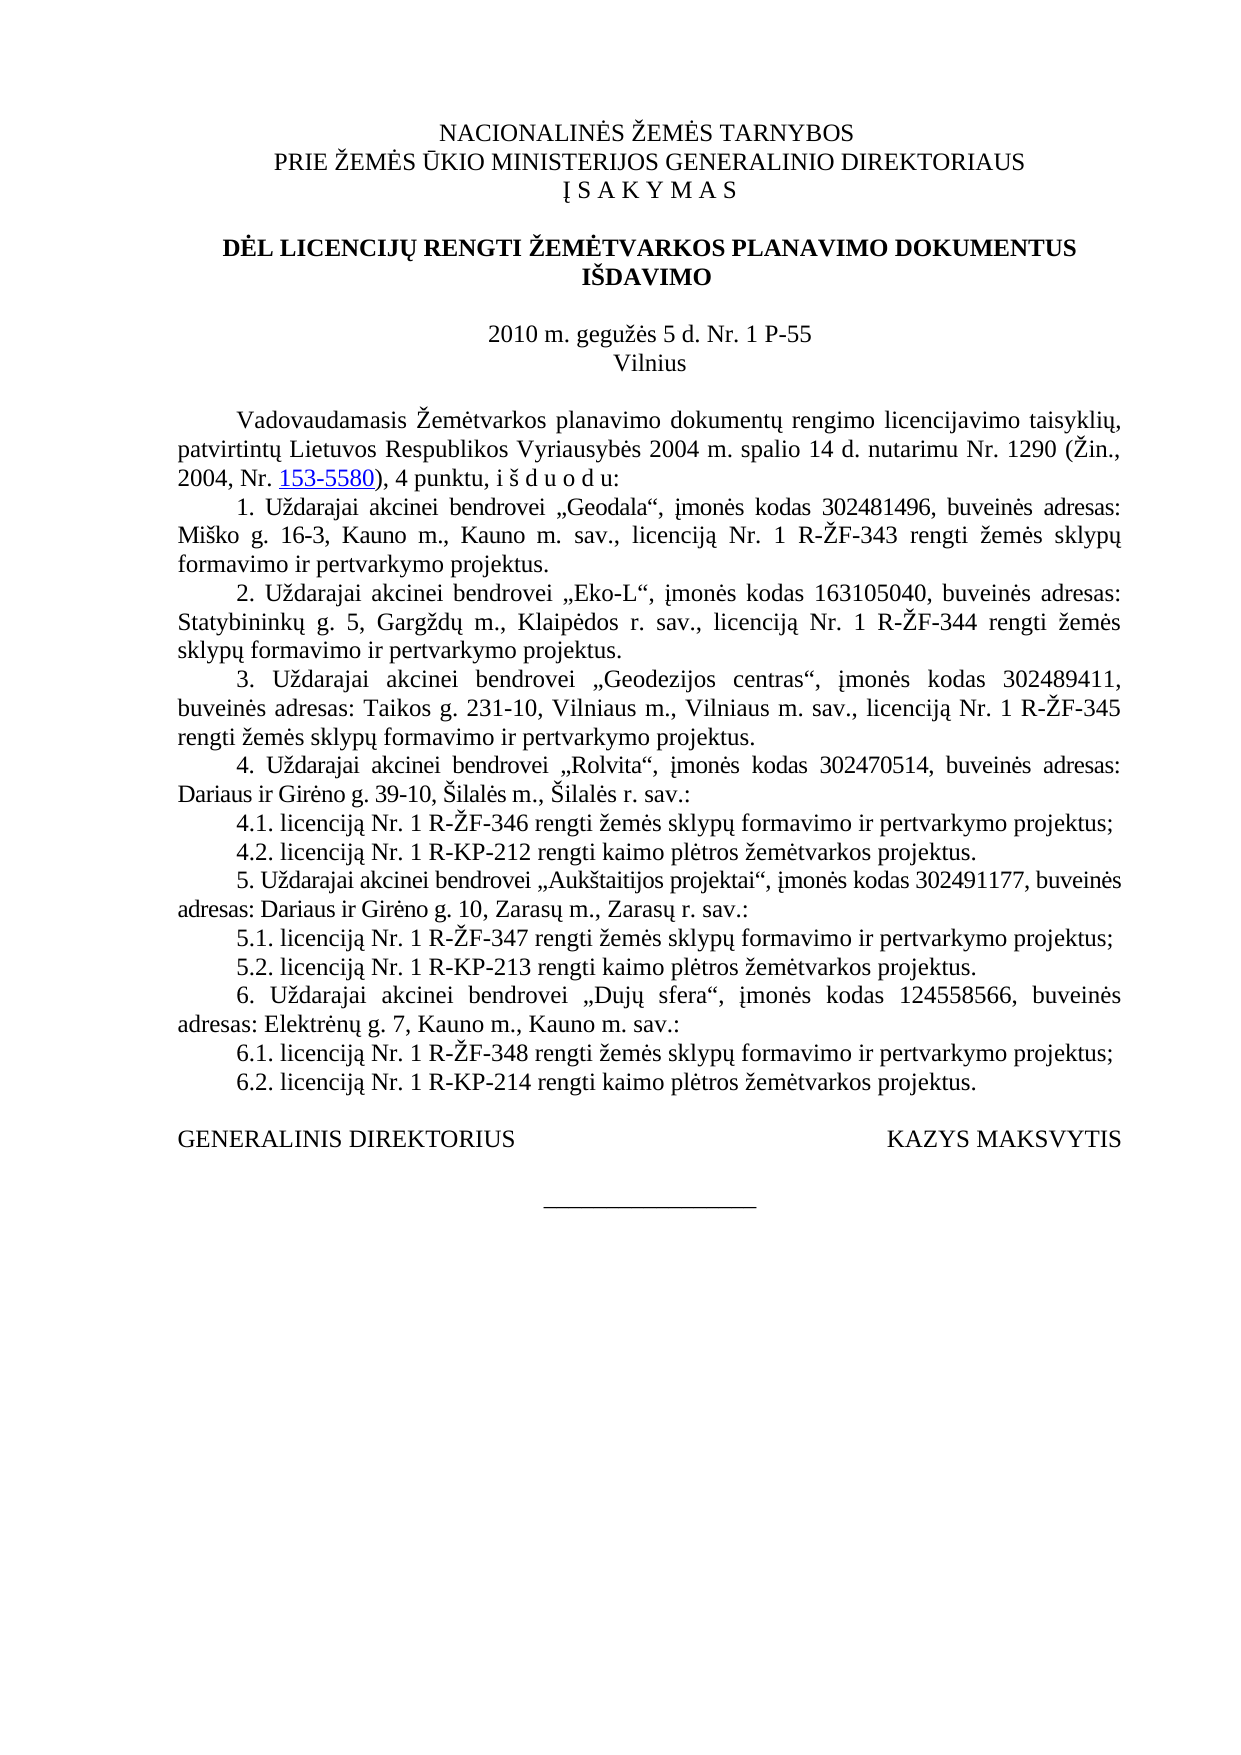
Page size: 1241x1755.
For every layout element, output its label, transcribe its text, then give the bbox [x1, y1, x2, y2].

text 5.1. licenciją Nr. 1 R-ŽF-347 rengti žemės sklypų formavimo ir pertvarkymo projektus; [177, 923, 1122, 952]
text 6. Uždarajai akcinei bendrovei „Dujų sfera“, įmonės kodas 124558566, buveinės adresas: Elektrėnų g. 7, Kauno m., Kauno m. sav.: [177, 981, 1122, 1038]
text 5. Uždarajai akcinei bendrovei „Aukštaitijos projektai“, įmonės kodas 302491177, buveinės adresas: Dariaus ir Girėno g. 10, Zarasų m., Zarasų r. sav.: [177, 866, 1122, 923]
text Vilnius [177, 348, 1122, 377]
text 6.2. licenciją Nr. 1 R-KP-214 rengti kaimo plėtros žemėtvarkos projektus. [177, 1067, 1122, 1096]
text Generalinis direktorius Kazys Maksvytis [177, 1124, 1122, 1153]
text 1. Uždarajai akcinei bendrovei „Geodala“, įmonės kodas 302481496, buveinės adresas: Miško g. 16-3, Kauno m., Kauno m. sav., licenciją Nr. 1 R-ŽF-343 rengti žemės sklypų formavimo ir pertvarkymo projektus. [177, 492, 1122, 578]
text 5.2. licenciją Nr. 1 R-KP-213 rengti kaimo plėtros žemėtvarkos projektus. [177, 952, 1122, 981]
text 2. Uždarajai akcinei bendrovei „Eko-L“, įmonės kodas 163105040, buveinės adresas: Statybininkų g. 5, Gargždų m., Klaipėdos r. sav., licenciją Nr. 1 R-ŽF-344 rengti žemės sklypų formavimo ir pertvarkymo projektus. [177, 578, 1122, 664]
text 6.1. licenciją Nr. 1 R-ŽF-348 rengti žemės sklypų formavimo ir pertvarkymo projektus; [177, 1038, 1122, 1067]
text 2010 m. gegužės 5 d. Nr. 1 P-55 [177, 319, 1122, 348]
text Vadovaudamasis Žemėtvarkos planavimo dokumentų rengimo licencijavimo taisyklių, patvirtintų Lietuvos Respublikos Vyriausybės 2004 m. spalio 14 d. nutarimu Nr. 1290 (Žin., 2004, Nr. 153-5580), 4 punktu, išduodu: [177, 406, 1122, 492]
text 4. Uždarajai akcinei bendrovei „Rolvita“, įmonės kodas 302470514, buveinės adresas: Dariaus ir Girėno g. 39-10, Šilalės m., Šilalės r. sav.: [177, 751, 1122, 808]
text 4.2. licenciją Nr. 1 R-KP-212 rengti kaimo plėtros žemėtvarkos projektus. [177, 837, 1122, 866]
text NACIONALINĖS ŽEMĖS TARNYBos prie žemės ūkio ministerijos generaliniO direktoriaus [177, 118, 1122, 176]
text 3. Uždarajai akcinei bendrovei „Geodezijos centras“, įmonės kodas 302489411, buveinės adresas: Taikos g. 231-10, Vilniaus m., Vilniaus m. sav., licenciją Nr. 1 R-ŽF-345 rengti žemės sklypų formavimo ir pertvarkymo projektus. [177, 664, 1122, 751]
text DĖL licencijų rengti žemėtvarkos planavimo dokumentus IŠDAVIMO [177, 233, 1122, 291]
text _________________ [177, 1182, 1122, 1211]
text ĮSAKYMAS [177, 176, 1122, 204]
text 4.1. licenciją Nr. 1 R-ŽF-346 rengti žemės sklypų formavimo ir pertvarkymo projektus; [177, 808, 1122, 837]
